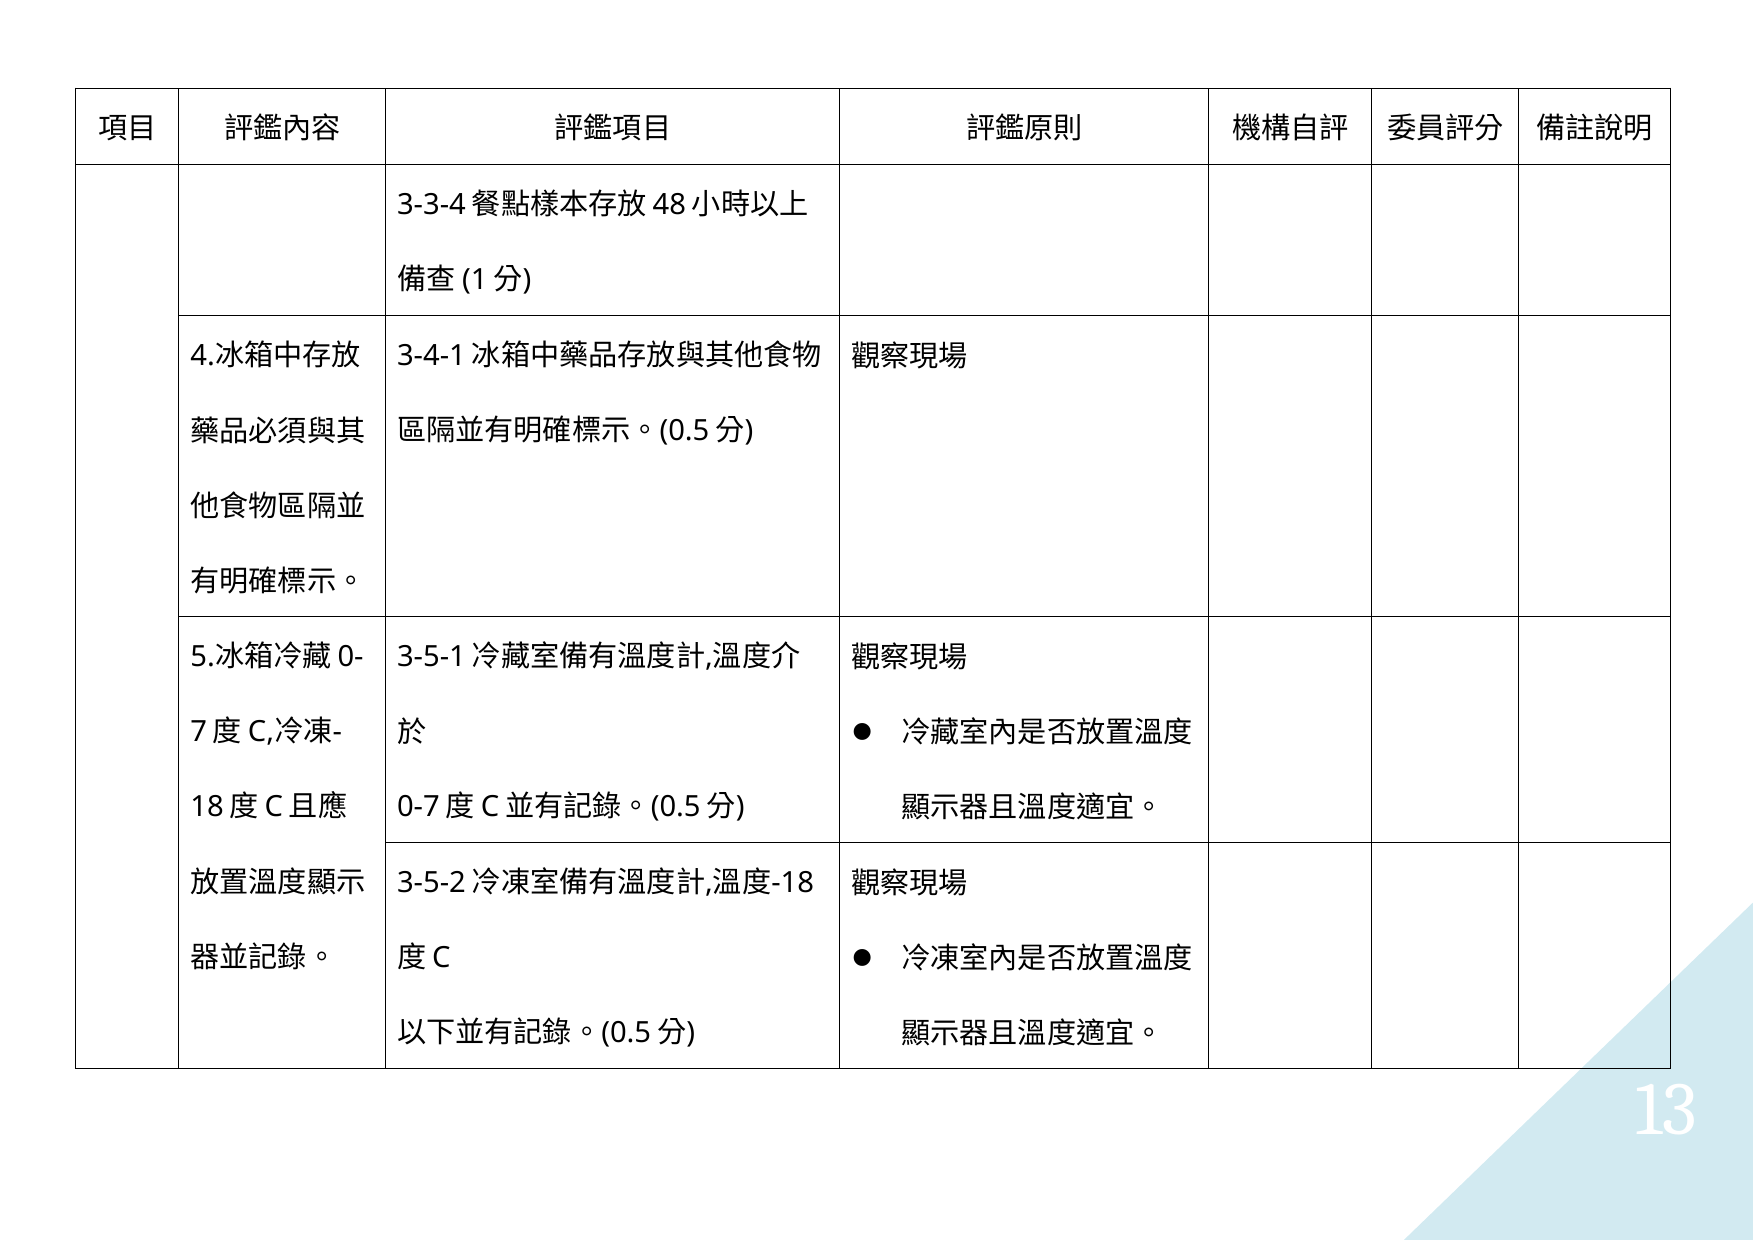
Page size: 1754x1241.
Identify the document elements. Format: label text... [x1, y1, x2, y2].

table_header 評鑑內容 [179, 89, 385, 164]
table_cell [1372, 617, 1518, 842]
table_cell [1519, 617, 1670, 842]
table_cell [1209, 843, 1371, 1068]
table_cell 觀察現場 冷藏室內是否放置溫度顯示器且溫度適宜。 [840, 617, 1208, 842]
table_cell [1372, 316, 1518, 616]
table_header 項目 [76, 89, 178, 164]
table_cell [1519, 165, 1670, 315]
table_cell 3-5-2冷凍室備有溫度計,溫度-18度C 以下並有記錄。(0.5分) [386, 843, 839, 1068]
table_cell 3-5-1冷藏室備有溫度計,溫度介於 0-7度C並有記錄。(0.5分) [386, 617, 839, 842]
table_header 評鑑項目 [386, 89, 839, 164]
table_cell [1519, 316, 1670, 616]
table_header 評鑑原則 [840, 89, 1208, 164]
table_header 備註說明 [1519, 89, 1670, 164]
table_cell [1519, 843, 1670, 1068]
table_header 委員評分 [1372, 89, 1518, 164]
table_cell 4.冰箱中存放藥品必須與其他食物區隔並有明確標示。 [179, 316, 385, 616]
table_cell 3-4-1冰箱中藥品存放與其他食物區隔並有明確標示。(0.5分) [386, 316, 839, 616]
table_cell 觀察現場 [840, 316, 1208, 616]
table_cell [1209, 316, 1371, 616]
table_cell 5.冰箱冷藏0- 7度C,冷凍-18度C且應放置溫度顯示器並記錄。 [179, 617, 385, 1068]
table_cell [1209, 165, 1371, 315]
table_header 機構自評 [1209, 89, 1371, 164]
table_cell [1372, 843, 1518, 1068]
table_cell [1372, 165, 1518, 315]
table_cell 3-3-4餐點樣本存放48小時以上備查 (1分) [386, 165, 839, 315]
table_cell [1209, 617, 1371, 842]
table_cell 觀察現場 冷凍室內是否放置溫度顯示器且溫度適宜。 [840, 843, 1208, 1068]
